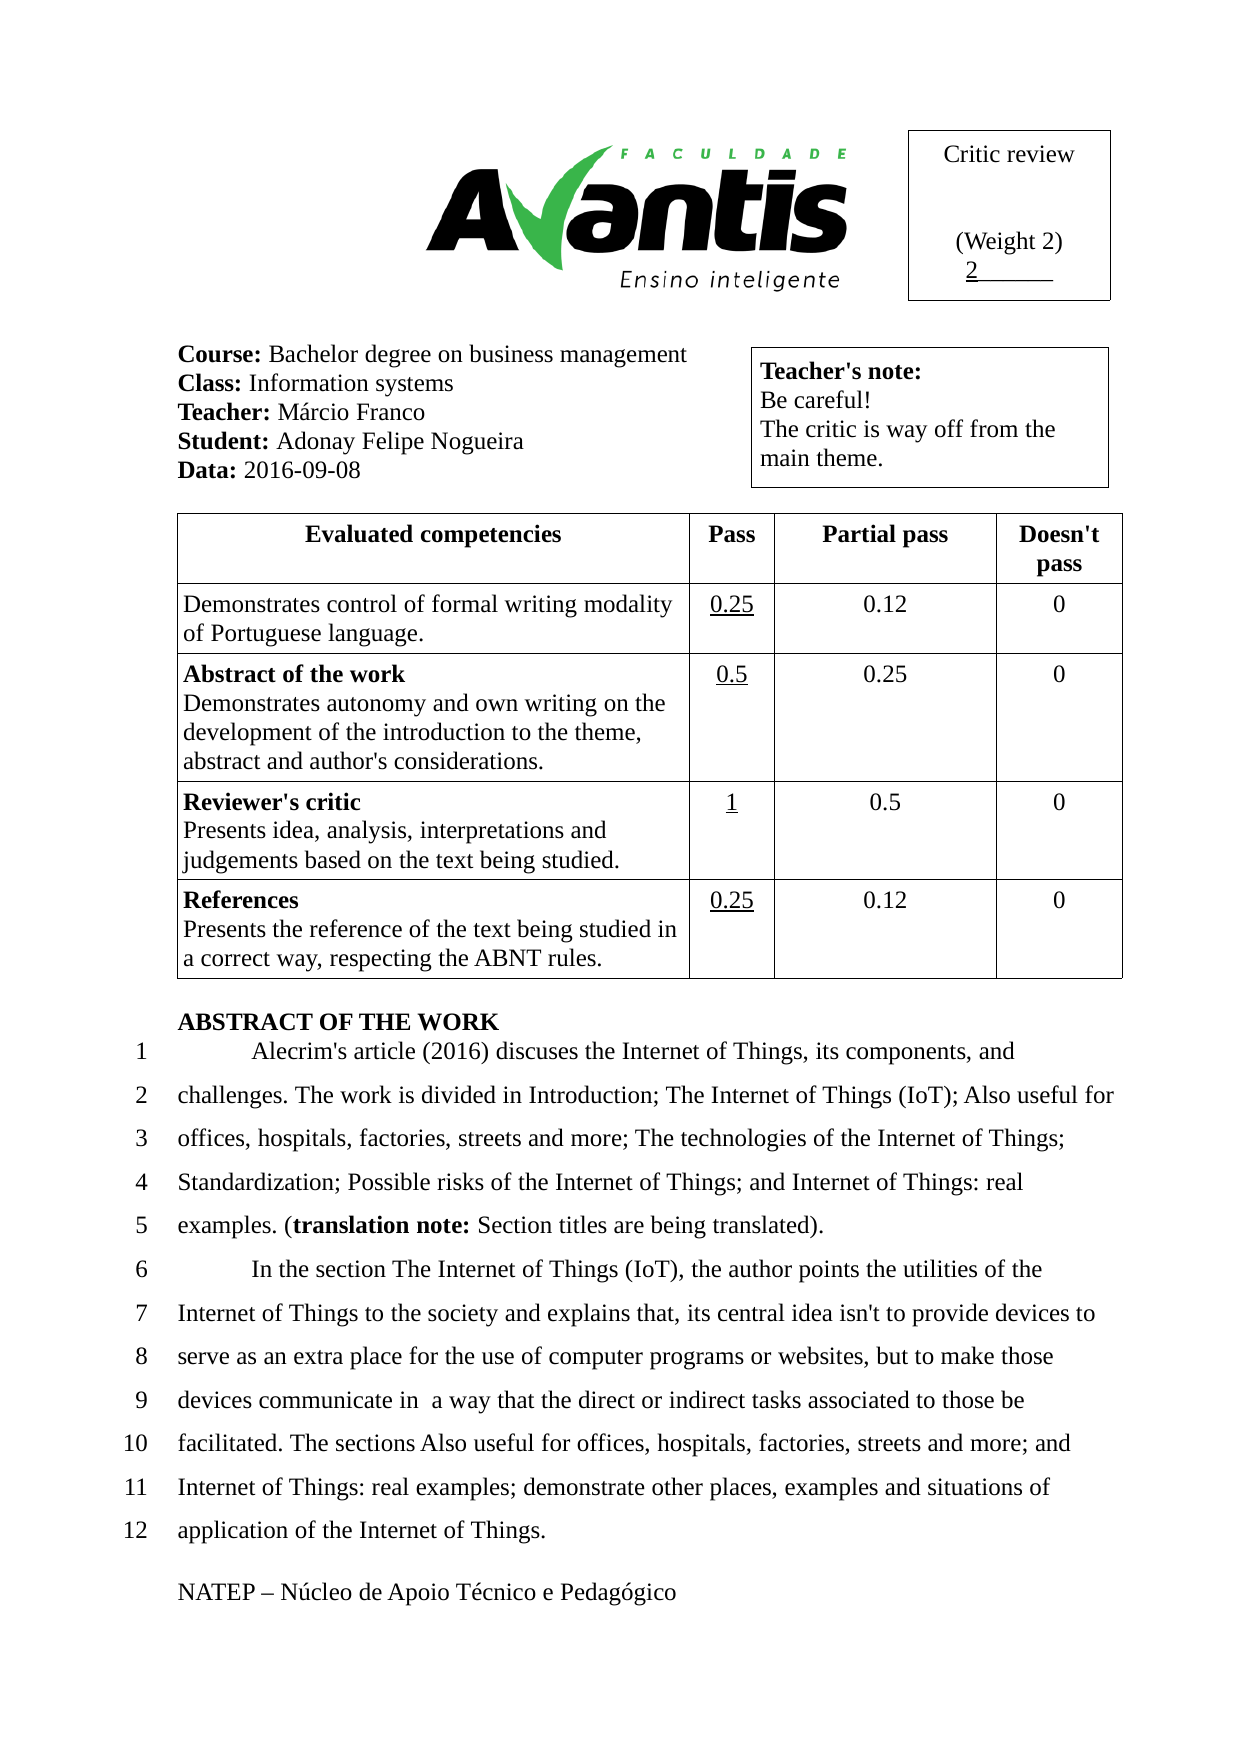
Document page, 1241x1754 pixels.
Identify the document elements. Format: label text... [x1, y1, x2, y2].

text Class: Information systems [177, 368, 751, 397]
table_cell 0.25 [690, 584, 774, 653]
text Teacher: Márcio Franco [177, 397, 751, 426]
table_cell 0 [997, 584, 1122, 653]
table_cell References Presents the reference of the text being studied in a correct way, respecting the ABNT rules. [178, 880, 689, 978]
table_header Doesn't pass [997, 514, 1122, 583]
table_cell 0.5 [775, 782, 996, 879]
table_cell 0.12 [775, 880, 996, 978]
table_header Pass [690, 514, 774, 583]
table_header Partial pass [775, 514, 996, 583]
text ABSTRACT OF THE WORK [177, 1007, 1122, 1036]
text Data: 2016-09-08 [177, 455, 751, 484]
table_cell 0.25 [775, 654, 996, 781]
table_cell 0 [997, 654, 1122, 781]
text Course: Bachelor degree on business management [177, 339, 1122, 368]
table_cell 0 [997, 782, 1122, 879]
table_header Evaluated competencies [178, 514, 689, 583]
table_cell 0.25 [690, 880, 774, 978]
picture [401, 118, 898, 310]
table_cell 0.5 [690, 654, 774, 781]
table_cell 0.12 [775, 584, 996, 653]
table_cell Demonstrates control of formal writing modality of Portuguese language. [178, 584, 689, 653]
table_cell Reviewer's critic Presents idea, analysis, interpretations and judgements based on the text being studied. [178, 782, 689, 879]
table_cell 0 [997, 880, 1122, 978]
text Critic review [917, 139, 1101, 168]
text Be careful! [760, 385, 1099, 414]
text [1109, 455, 1122, 484]
text (Weight 2) 2______ [917, 226, 1101, 284]
text Student: Adonay Felipe Nogueira [177, 426, 751, 455]
table_cell Abstract of the work Demonstrates autonomy and own writing on the development of the introduction to the theme, abstract and author's considerations. [178, 654, 689, 781]
text Course: Bachelor degree on business management [752, 348, 1108, 487]
table_cell 1 [690, 782, 774, 879]
text Teacher's note: [760, 356, 1099, 385]
text In the section The Internet of Things (IoT), the author points the utilities of the Internet of Things to the society and explains that, its central idea isn't to provide devices to serve as an extra place for the use of computer programs or websites, but to make those devices communicate in a way that the direct or indirect tasks associated to those be facilitated. The sections Also useful for offices, hospitals, factories, streets and more; and Internet of Things: real examples; demonstrate other places, examples and situations of application of the Internet of Things. [177, 1254, 1122, 1544]
text Alecrim's article (2016) discuses the Internet of Things, its components, and challenges. The work is divided in Introduction; The Internet of Things (IoT); Also useful for offices, hospitals, factories, streets and more; The technologies of the Internet of Things; Standardization; Possible risks of the Internet of Things; and Internet of Things: real examples. (translation note: Section titles are being translated). [177, 1036, 1122, 1239]
text The critic is way off from the main theme. [760, 414, 1099, 472]
